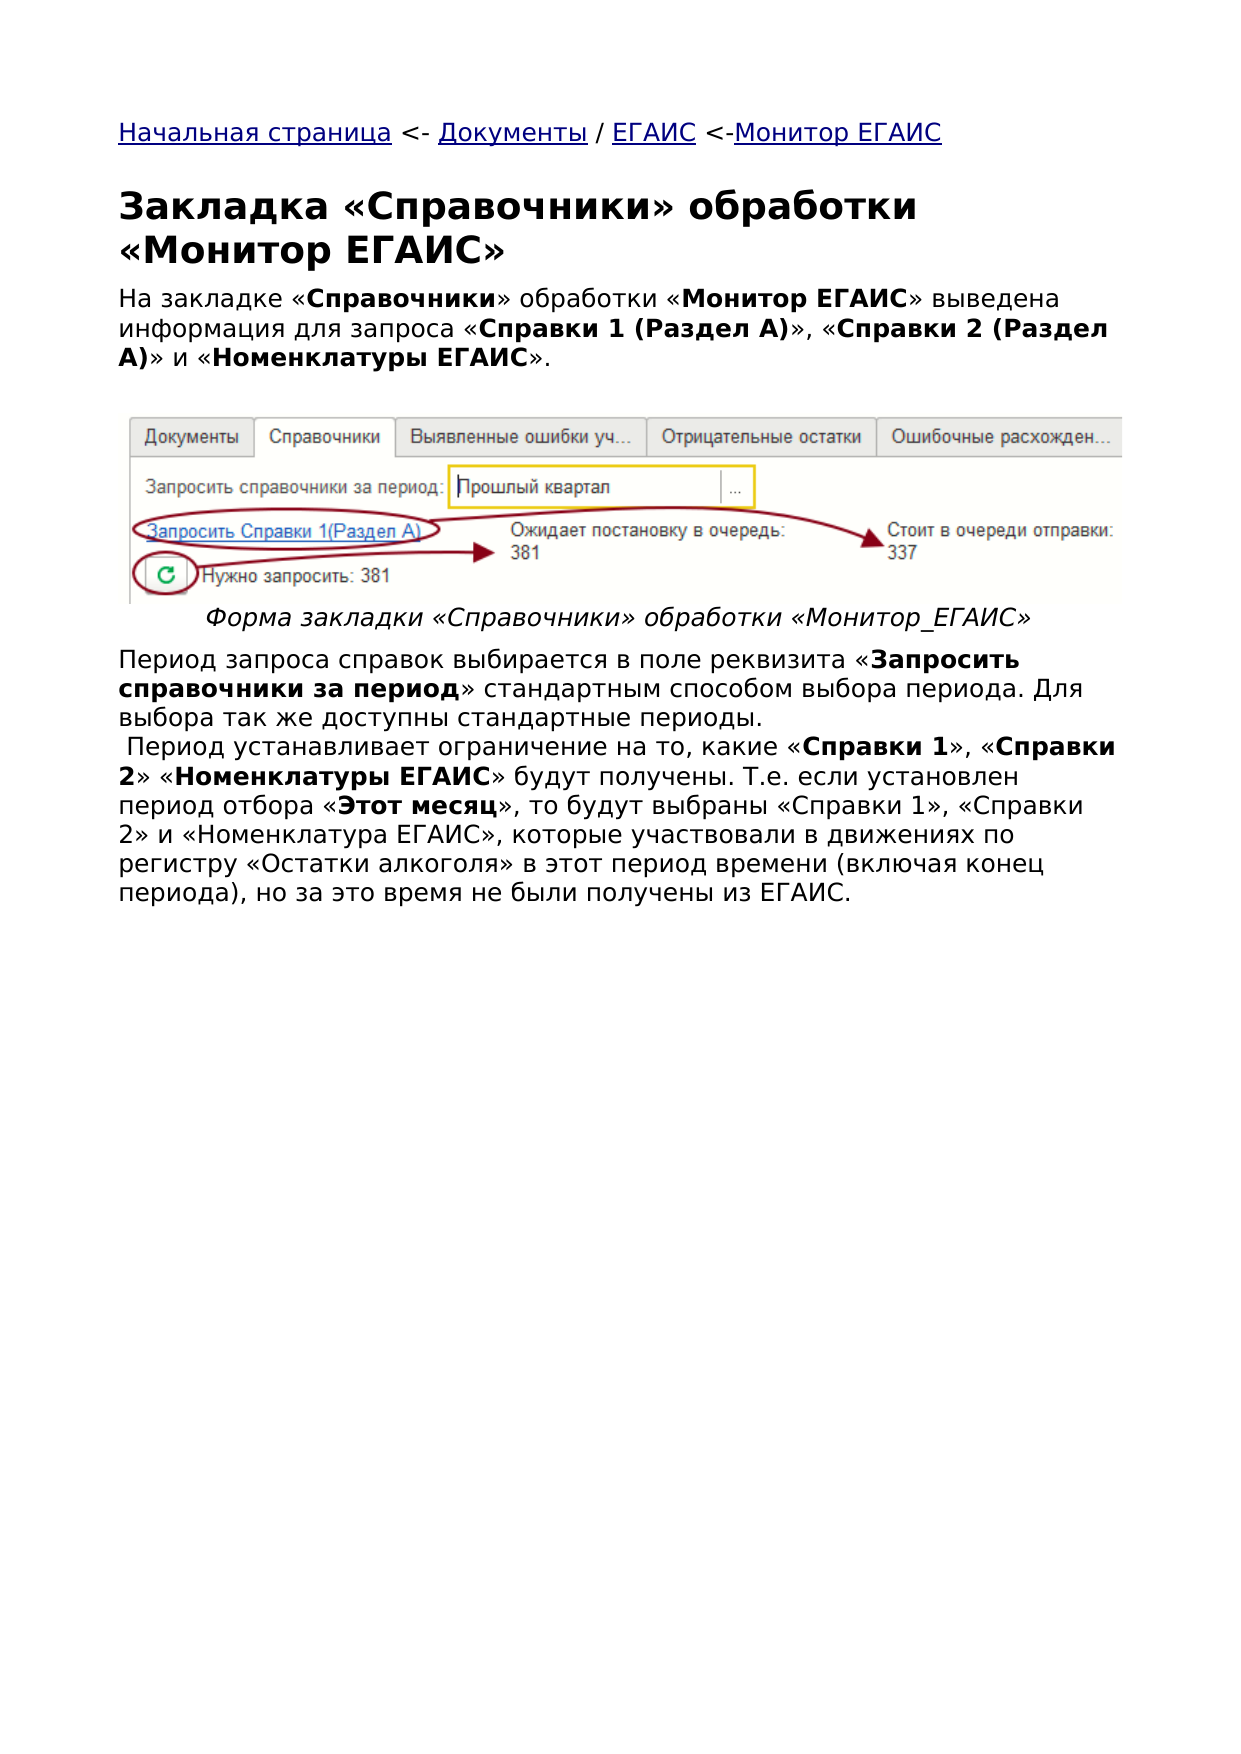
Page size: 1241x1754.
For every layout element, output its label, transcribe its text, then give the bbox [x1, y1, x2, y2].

text Период запроса справок выбирается в поле реквизита «Запросить справочники за период» стандартным способом выбора периода. Для выбора так же доступны стандартные периоды. Период устанавливает ограничение на то, какие «Справки 1», «Справки 2» «Номенклатуры ЕГАИС» будут получены. Т.е. если установлен период отбора «Этот месяц», то будут выбраны «Справки 1», «Справки 2» и «Номенклатура ЕГАИС», которые участвовали в движениях по регистру «Остатки алкоголя» в этот период времени (включая конец периода), но за это время не были получены из ЕГАИС. [118, 645, 1122, 907]
text На закладке «Справочники» обработки «Монитор ЕГАИС» выведена информация для запроса «Справки 1 (Раздел А)», «Справки 2 (Раздел А)» и «Номенклатуры ЕГАИС». [118, 284, 1122, 413]
text Начальная страница <- Документы / ЕГАИС <-Монитор ЕГАИС [118, 118, 1122, 147]
picture [118, 413, 1123, 604]
subtitle Закладка «Справочники» обработки «Монитор ЕГАИС» [118, 185, 1122, 272]
text Форма закладки «Справочники» обработки «Монитор_ЕГАИС» [118, 604, 1122, 632]
